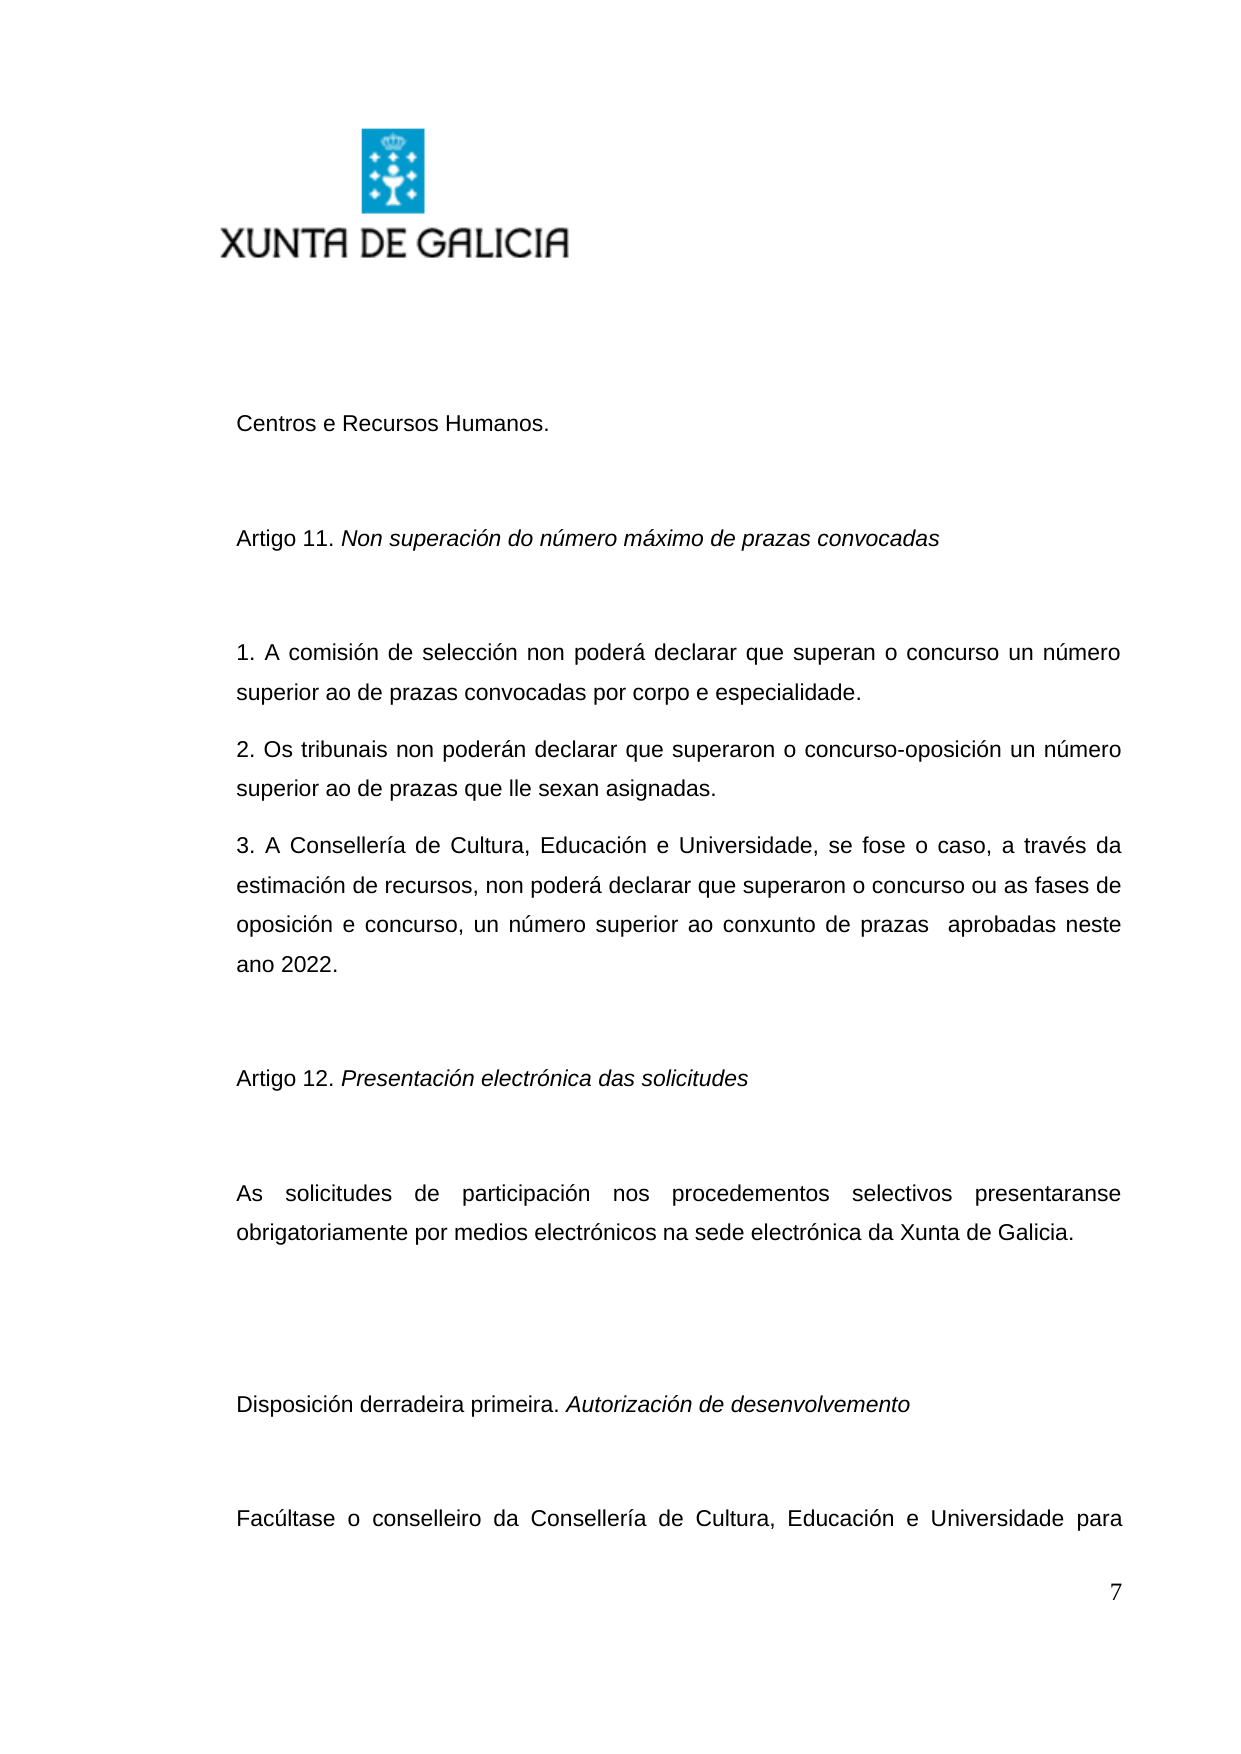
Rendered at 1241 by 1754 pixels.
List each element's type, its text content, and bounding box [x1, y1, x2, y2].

text 1. A comisión de selección non poderá declarar que superan o concurso un número superior ao de prazas convocadas por corpo e especialidade. [236, 639, 1122, 705]
text As solicitudes de participación nos procedementos selectivos presentaranse obrigatoriamente por medios electrónicos na sede electrónica da Xunta de Galicia. [236, 1179, 1122, 1245]
text 3. A Consellería de Cultura, Educación e Universidade, se fose o caso, a través da estimación de recursos, non poderá declarar que superaron o concurso ou as fases de oposición e concurso, un número superior ao conxunto de prazas aprobadas neste ano 2022. [236, 832, 1122, 977]
picture [138, 96, 652, 294]
text 2. Os tribunais non poderán declarar que superaron o concurso-oposición un número superior ao de prazas que lle sexan asignadas. [236, 736, 1122, 801]
text Disposición derradeira primeira. Autorización de desenvolvemento [236, 1391, 1122, 1417]
text Artigo 11. Non superación do número máximo de prazas convocadas [236, 524, 1122, 551]
text Facúltase o conselleiro da Consellería de Cultura, Educación e Universidade para [236, 1505, 1122, 1531]
text Centros e Recursos Humanos. [236, 410, 1122, 437]
text Artigo 12. Presentación electrónica das solicitudes [236, 1065, 1122, 1091]
